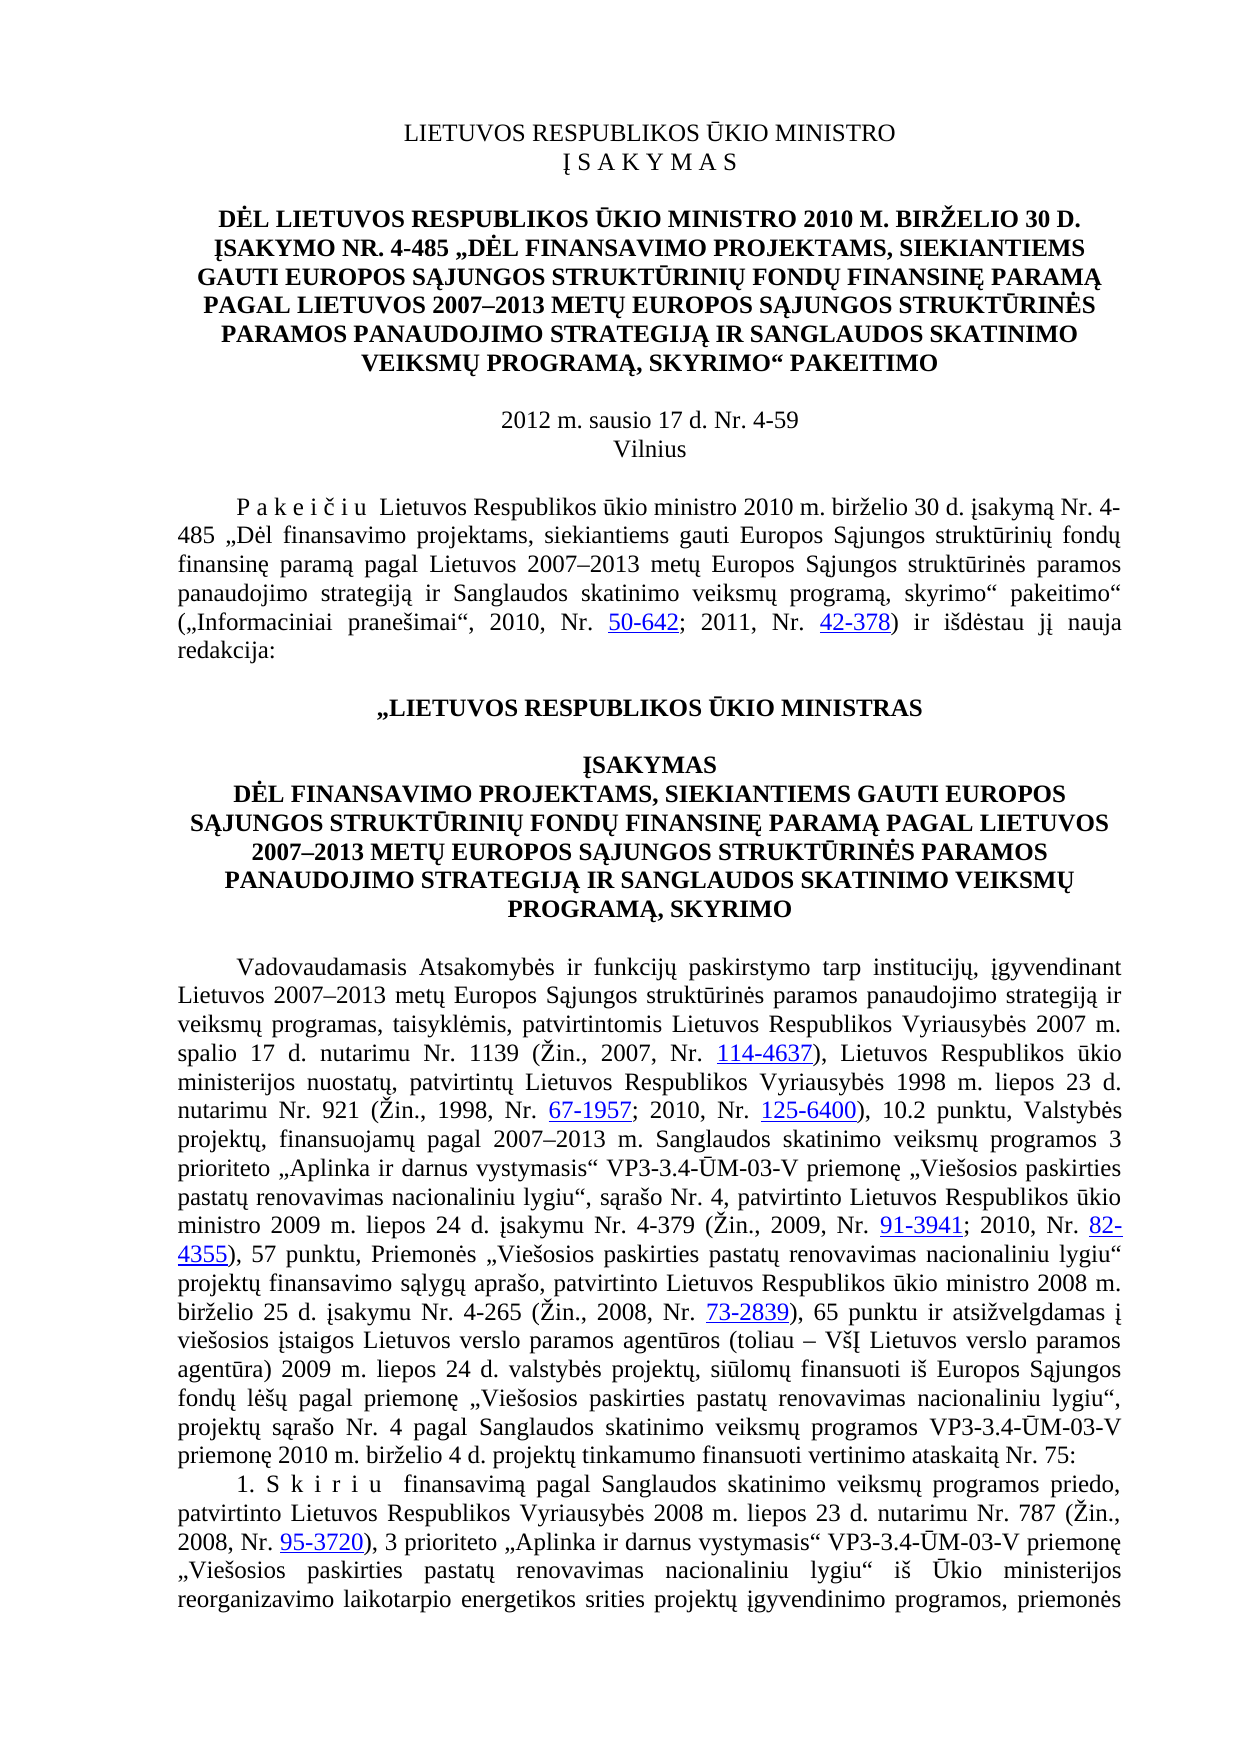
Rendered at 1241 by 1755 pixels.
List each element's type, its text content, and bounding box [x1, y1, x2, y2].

text 1. S k i r i u finansavimą pagal Sanglaudos skatinimo veiksmų programos priedo, patvirtinto Lietuvos Respublikos Vyriausybės 2008 m. liepos 23 d. nutarimu Nr. 787 (Žin., 2008, Nr. 95-3720), 3 prioriteto „Aplinka ir darnus vystymasis“ VP3-3.4-ŪM-03-V priemonę „Viešosios paskirties pastatų renovavimas nacionaliniu lygiu“ iš Ūkio ministerijos reorganizavimo laikotarpio energetikos srities projektų įgyvendinimo programos, priemonės [177, 1469, 1122, 1613]
text DĖL FINANSAVIMO PROJEKTAMS, SIEKIANTIEMS GAUTI EUROPOS SĄJUNGOS STRUKTŪRINIŲ FONDŲ FINANSINĘ PARAMĄ PAGAL LIETUVOS 2007–2013 METŲ EUROPOS SĄJUNGOS STRUKTŪRINĖS PARAMOS PANAUDOJIMO STRATEGIJĄ IR SANGLAUDOS SKATINIMO VEIKSMŲ PROGRAMĄ, SKYRIMO [177, 779, 1122, 923]
text Vadovaudamasis Atsakomybės ir funkcijų paskirstymo tarp institucijų, įgyvendinant Lietuvos 2007–2013 metų Europos Sąjungos struktūrinės paramos panaudojimo strategiją ir veiksmų programas, taisyklėmis, patvirtintomis Lietuvos Respublikos Vyriausybės 2007 m. spalio 17 d. nutarimu Nr. 1139 (Žin., 2007, Nr. 114-4637), Lietuvos Respublikos ūkio ministerijos nuostatų, patvirtintų Lietuvos Respublikos Vyriausybės 1998 m. liepos 23 d. nutarimu Nr. 921 (Žin., 1998, Nr. 67-1957; 2010, Nr. 125-6400), 10.2 punktu, Valstybės projektų, finansuojamų pagal 2007–2013 m. Sanglaudos skatinimo veiksmų programos 3 prioriteto „Aplinka ir darnus vystymasis“ VP3-3.4-ŪM-03-V priemonę „Viešosios paskirties pastatų renovavimas nacionaliniu lygiu“, sąrašo Nr. 4, patvirtinto Lietuvos Respublikos ūkio ministro 2009 m. liepos 24 d. įsakymu Nr. 4-379 (Žin., 2009, Nr. 91-3941; 2010, Nr. 82-4355), 57 punktu, Priemonės „Viešosios paskirties pastatų renovavimas nacionaliniu lygiu“ projektų finansavimo sąlygų aprašo, patvirtinto Lietuvos Respublikos ūkio ministro 2008 m. birželio 25 d. įsakymu Nr. 4-265 (Žin., 2008, Nr. 73-2839), 65 punktu ir atsižvelgdamas į viešosios įstaigos Lietuvos verslo paramos agentūros (toliau – VšĮ Lietuvos verslo paramos agentūra) 2009 m. liepos 24 d. valstybės projektų, siūlomų finansuoti iš Europos Sąjungos fondų lėšų pagal priemonę „Viešosios paskirties pastatų renovavimas nacionaliniu lygiu“, projektų sąrašo Nr. 4 pagal Sanglaudos skatinimo veiksmų programos VP3-3.4-ŪM-03-V priemonę 2010 m. birželio 4 d. projektų tinkamumo finansuoti vertinimo ataskaitą Nr. 75: [177, 952, 1122, 1469]
text Į S A K Y M A S [177, 147, 1122, 176]
text DĖL LIETUVOS RESPUBLIKOS ŪKIO MINISTRO 2010 M. BIRŽELIO 30 D. ĮSAKYMO NR. 4-485 „DĖL FINANSAVIMO PROJEKTAMS, SIEKIANTIEMS GAUTI EUROPOS SĄJUNGOS STRUKTŪRINIŲ FONDŲ FINANSINĘ PARAMĄ PAGAL LIETUVOS 2007–2013 METŲ EUROPOS SĄJUNGOS STRUKTŪRINĖS PARAMOS PANAUDOJIMO STRATEGIJĄ IR SANGLAUDOS SKATINIMO VEIKSMŲ PROGRAMĄ, SKYRIMO“ PAKEITIMO [177, 204, 1122, 377]
text ĮSAKYMAS [177, 751, 1122, 779]
text LIETUVOS RESPUBLIKOS ŪKIO MINISTRO [177, 118, 1122, 147]
text P a k e i č i u Lietuvos Respublikos ūkio ministro 2010 m. birželio 30 d. įsakymą Nr. 4-485 „Dėl finansavimo projektams, siekiantiems gauti Europos Sąjungos struktūrinių fondų finansinę paramą pagal Lietuvos 2007–2013 metų Europos Sąjungos struktūrinės paramos panaudojimo strategiją ir Sanglaudos skatinimo veiksmų programą, skyrimo“ pakeitimo“ („Informaciniai pranešimai“, 2010, Nr. 50-642; 2011, Nr. 42-378) ir išdėstau jį nauja redakcija: [177, 492, 1122, 664]
text „LIETUVOS RESPUBLIKOS ŪKIO MINISTRAS [177, 693, 1122, 722]
text 2012 m. sausio 17 d. Nr. 4-59 [177, 406, 1122, 434]
text Vilnius [177, 434, 1122, 463]
